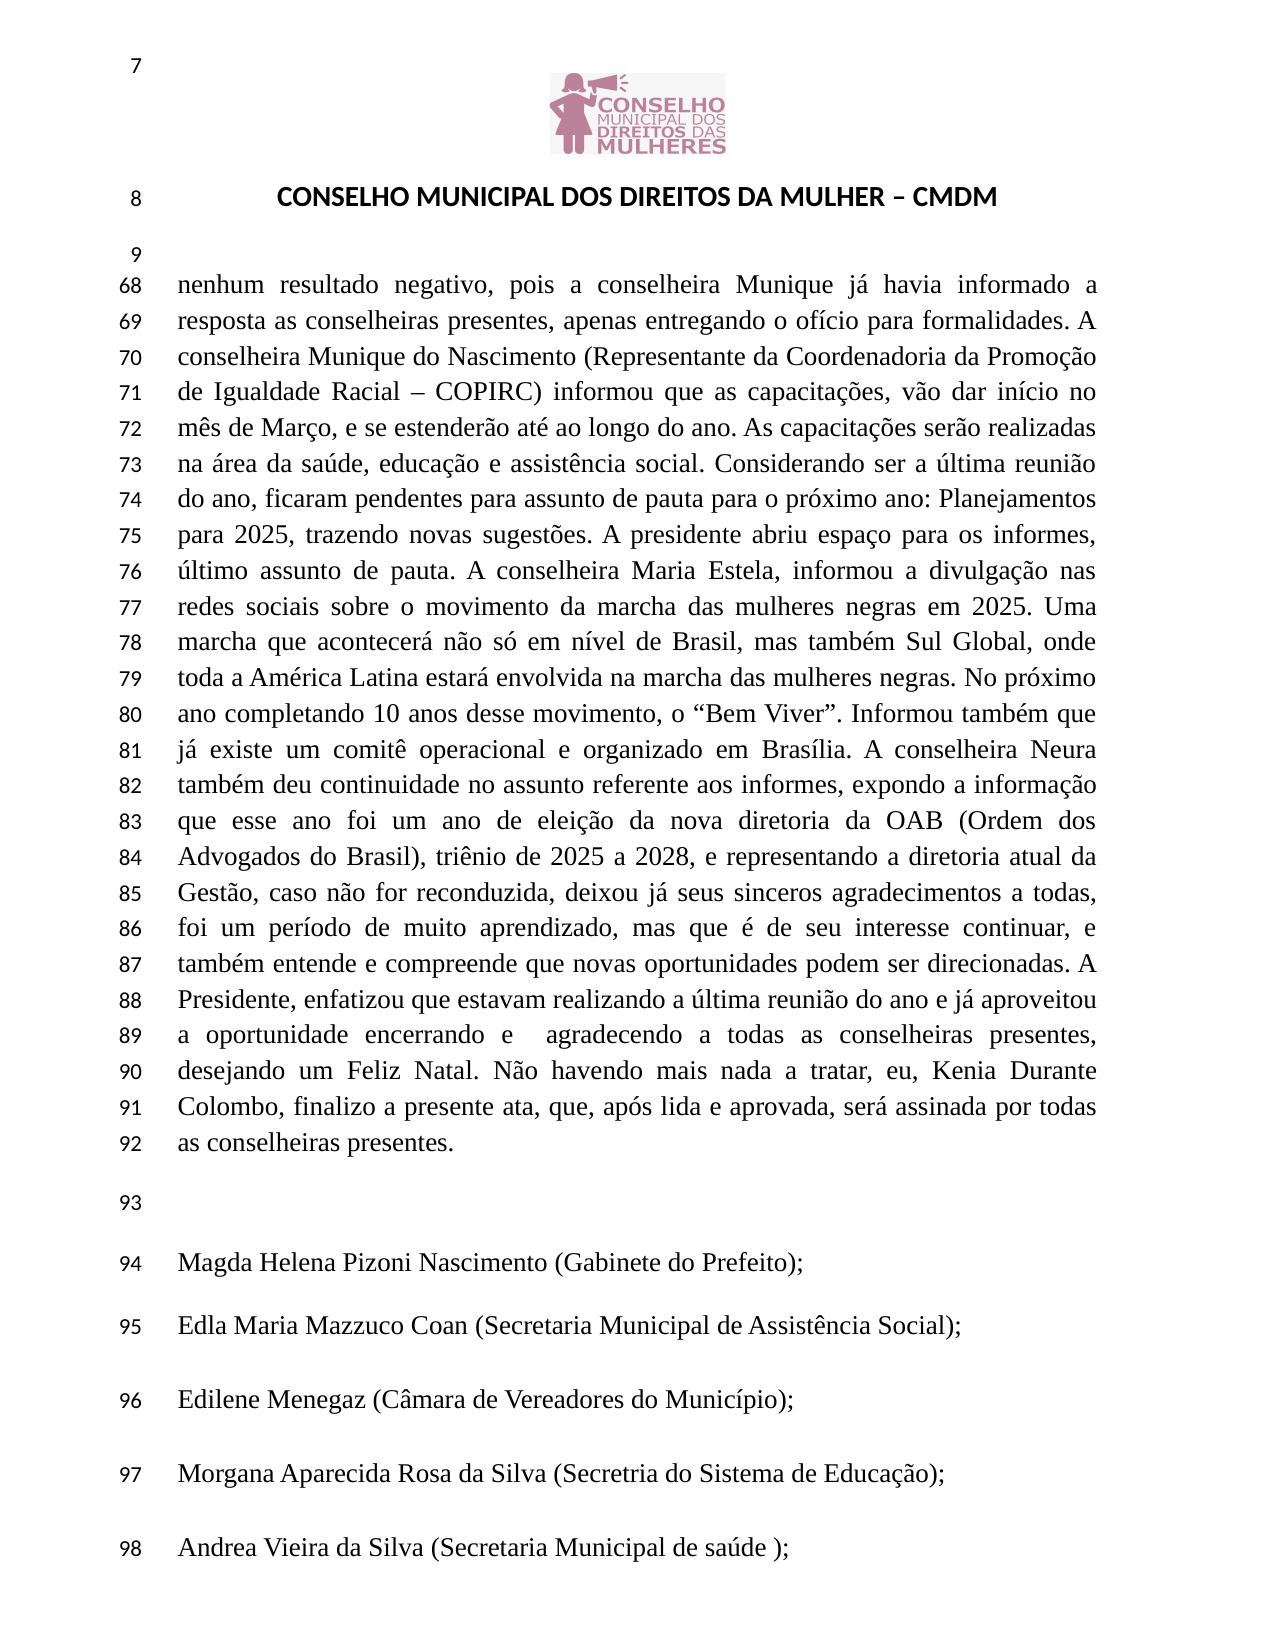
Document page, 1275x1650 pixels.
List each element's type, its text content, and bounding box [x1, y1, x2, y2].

text Magda Helena Pizoni Nascimento (Gabinete do Prefeito); [177, 1247, 1098, 1278]
text nenhum resultado negativo, pois a conselheira Munique já havia informado a resposta as conselheiras presentes, apenas entregando o ofício para formalidades. A conselheira Munique do Nascimento (Representante da Coordenadoria da Promoção de Igualdade Racial – COPIRC) informou que as capacitações, vão dar início no mês de Março, e se estenderão até ao longo do ano. As capacitações serão realizadas na área da saúde, educação e assistência social. Considerando ser a última reunião do ano, ficaram pendentes para assunto de pauta para o próximo ano: Planejamentos para 2025, trazendo novas sugestões. A presidente abriu espaço para os informes, último assunto de pauta. A conselheira Maria Estela, informou a divulgação nas redes sociais sobre o movimento da marcha das mulheres negras em 2025. Uma marcha que acontecerá não só em nível de Brasil, mas também Sul Global, onde toda a América Latina estará envolvida na marcha das mulheres negras. No próximo ano completando 10 anos desse movimento, o “Bem Viver”. Informou também que já existe um comitê operacional e organizado em Brasília. A conselheira Neura também deu continuidade no assunto referente aos informes, expondo a informação que esse ano foi um ano de eleição da nova diretoria da OAB (Ordem dos Advogados do Brasil), triênio de 2025 a 2028, e representando a diretoria atual da Gestão, caso não for reconduzida, deixou já seus sinceros agradecimentos a todas, foi um período de muito aprendizado, mas que é de seu interesse continuar, e também entende e compreende que novas oportunidades podem ser direcionadas. A Presidente, enfatizou que estavam realizando a última reunião do ano e já aproveitou a oportunidade encerrando e agradecendo a todas as conselheiras presentes, desejando um Feliz Natal. Não havendo mais nada a tratar, eu, Kenia Durante Colombo, finalizo a presente ata, que, após lida e aprovada, será assinada por todas as conselheiras presentes. [177, 268, 1098, 1157]
text Morgana Aparecida Rosa da Silva (Secretria do Sistema de Educação); [177, 1457, 1098, 1488]
text Edilene Menegaz (Câmara de Vereadores do Município); [177, 1383, 1098, 1414]
text Andrea Vieira da Silva (Secretaria Municipal de saúde ); [177, 1531, 1098, 1562]
text Edla Maria Mazzuco Coan (Secretaria Municipal de Assistência Social); [177, 1309, 1098, 1340]
picture [549, 73, 726, 154]
